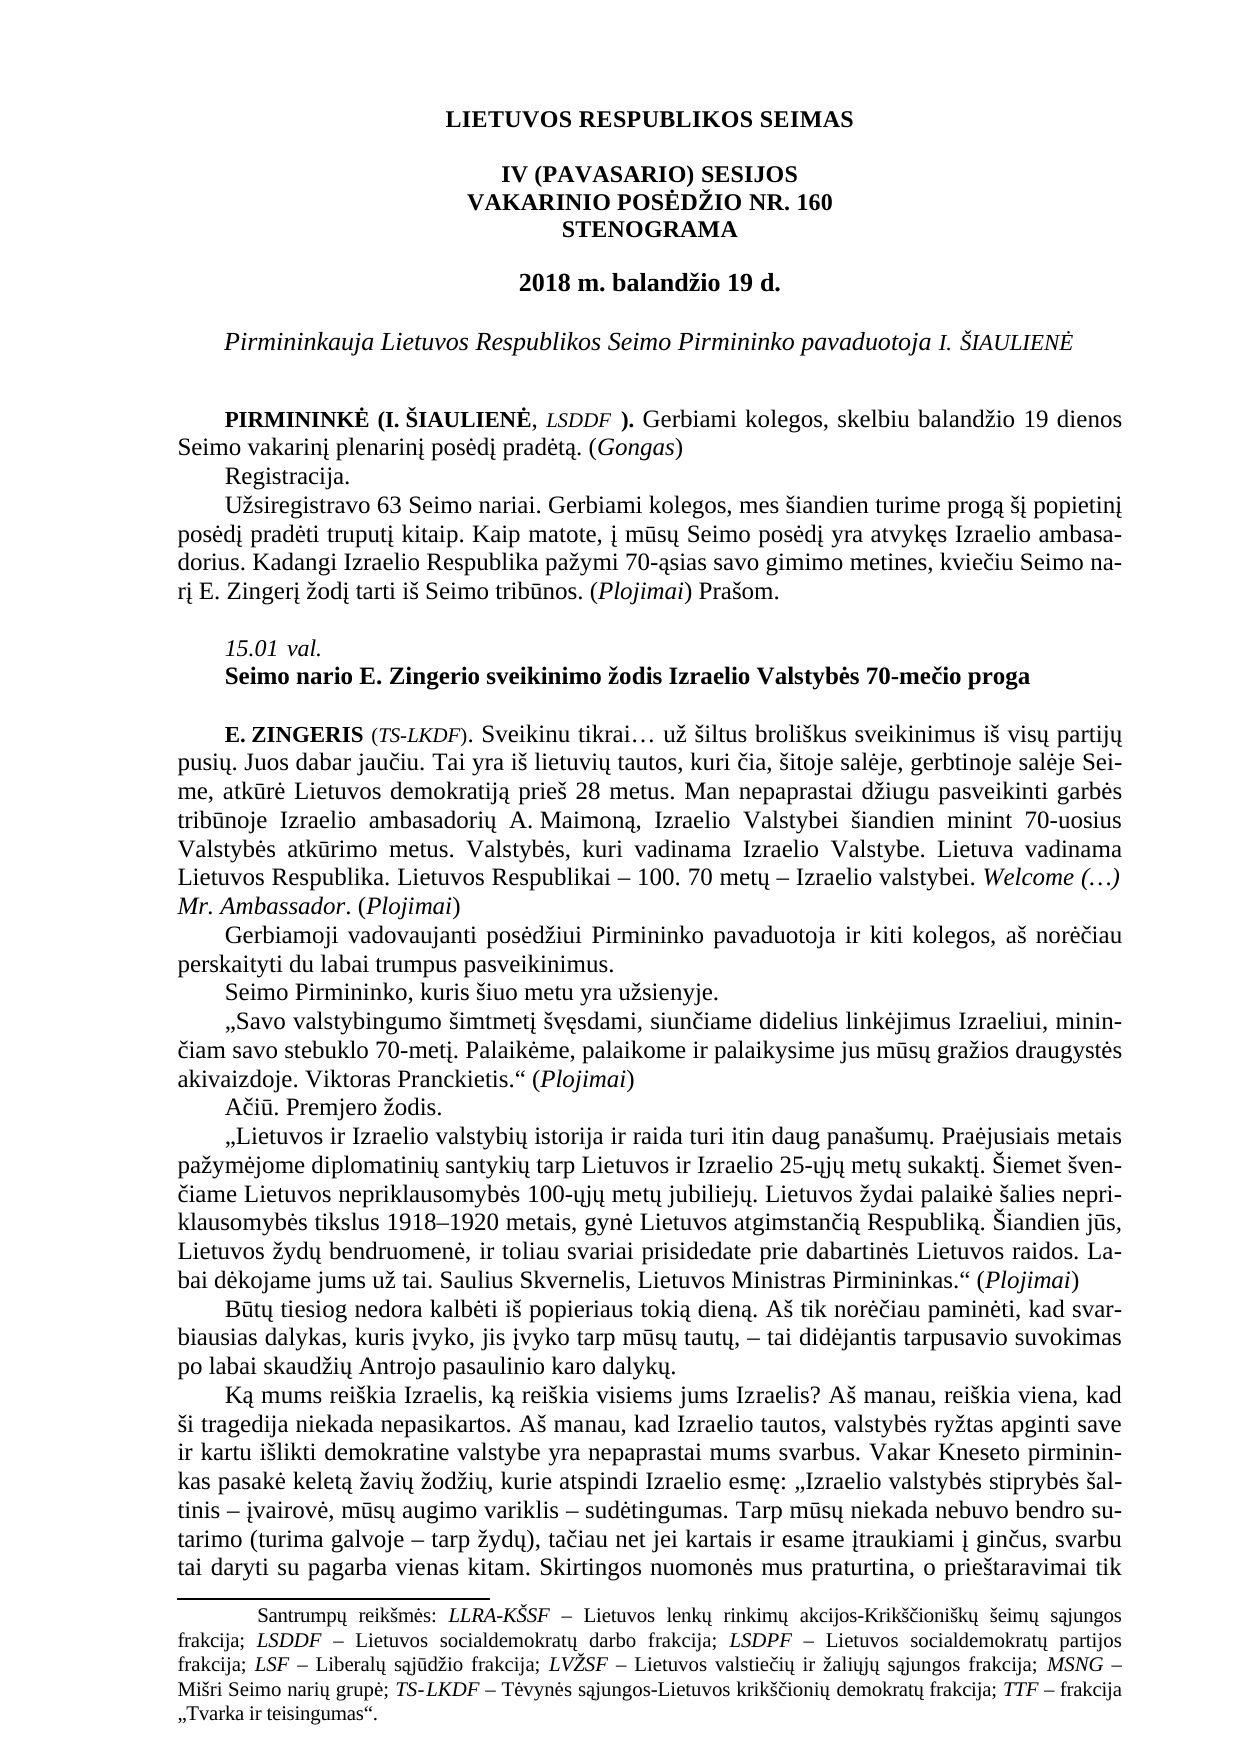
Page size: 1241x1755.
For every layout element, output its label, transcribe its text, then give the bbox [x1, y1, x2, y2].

title VAKARINIO posėdžio NR. 160 [177, 187, 1122, 215]
text 15.01 val. [224, 634, 1122, 661]
text „Lie­tu­vos ir Iz­ra­e­lio vals­ty­bių is­to­ri­ja ir rai­da tu­ri itin daug pa­na­šu­mų. Pra­ėju­siais me­tais pa­žy­mė­jo­me di­plo­ma­ti­nių san­ty­kių tarp Lie­tu­vos ir Iz­ra­e­lio 25-ųjų me­tų su­kak­tį. Šie­met šven­čia­me Lie­tu­vos ne­pri­klau­so­my­bės 100-ųjų me­tų ju­bi­lie­jų. Lie­tu­vos žy­dai pa­lai­kė ša­lies ne­pri­klau­so­my­bės tiks­lus 1918–1920 me­tais, gy­nė Lie­tu­vos at­gims­tan­čią Res­pub­li­ką. Šian­dien jūs, Lie­tu­vos žy­dų ben­druo­me­nė, ir to­liau sva­riai pri­si­de­da­te prie da­bar­ti­nės Lie­tu­vos rai­dos. La­bai dė­ko­ja­me jums už tai. Sau­lius Skver­ne­lis, Lie­tu­vos Mi­nist­ras Pir­mi­nin­kas.“ (Plo­ji­mai) [177, 1121, 1122, 1294]
title STENOGRAMA [177, 215, 1122, 243]
title IV (PAVASARIO) SESIJOS [177, 160, 1122, 187]
text Ger­bia­mo­ji va­do­vau­jan­ti po­sė­džiui Pir­mi­nin­ko pa­va­duo­to­ja ir ki­ti ko­le­gos, aš no­rė­čiau per­skai­ty­ti du la­bai trum­pus pa­svei­ki­ni­mus. [177, 920, 1122, 977]
text Už­si­re­gist­ra­vo 63 Sei­mo na­riai. Ger­bia­mi ko­le­gos, mes šian­dien tu­ri­me pro­gą šį po­pie­ti­nį po­sė­dį pra­dė­ti tru­pu­tį ki­taip. Kaip ma­to­te, į mū­sų Sei­mo po­sė­dį yra at­vy­kęs Iz­ra­e­lio am­ba­sa­do­rius. Ka­dan­gi Iz­ra­e­lio Res­pub­li­ka pa­žy­mi 70-ąsias sa­vo gi­mi­mo me­ti­nes, kvie­čiu Sei­mo na­rį E. Zin­ge­rį žo­dį tar­ti iš Sei­mo tri­bū­nos. (Plo­ji­mai) Pra­šom. [177, 490, 1122, 605]
text Santrumpų reikšmės: LLRA-KŠSF – Lietuvos lenkų rinkimų akcijos-Krikščioniškų šeimų sąjungos frakcija; LSDDF – Lietuvos socialdemokratų darbo frakcija; LSDPF – Lietuvos socialdemokratų partijos frakcija; LSF – Liberalų sąjūdžio frakcija; LVŽSF – Lietuvos valstiečių ir žaliųjų sąjungos frakcija; MSNG – Mišri Seimo narių grupė; TS‑LKDF – Tėvynės sąjungos-Lietuvos krikščionių demokratų frakcija; TTF – frakcija „Tvarka ir teisingumas“. [177, 1599, 1122, 1724]
text E. ZINGERIS (TS-LKDF). Svei­ki­nu tik­rai… už šil­tus bro­liš­kus svei­ki­ni­mus iš vi­sų par­ti­jų pu­sių. Juos da­bar jau­čiu. Tai yra iš lie­tu­vių tau­tos, ku­ri čia, ši­to­je sa­lė­je, gerb­ti­no­je sa­lė­je Sei­me, at­kū­rė Lie­tu­vos de­mo­kra­tiją prieš 28 me­tus. Man ne­pa­pras­tai džiu­gu pa­svei­kin­ti gar­bės tri­bū­no­je Iz­ra­e­lio am­ba­sa­do­rių A. Mai­mo­ną, Iz­ra­e­lio Vals­ty­bei šian­dien mi­nint 70-uo­sius Val­s­ty­bės at­kū­ri­mo me­tus. Vals­ty­bės, ku­ri va­di­na­ma Iz­ra­e­lio Vals­ty­be. Lie­tu­va va­di­na­ma Lie­tu­vos Res­pub­li­ka. Lie­tu­vos Res­pub­li­kai – 100. 70 me­tų – Iz­ra­e­lio vals­ty­bei. Wel­co­me (…) Mr. Am­bas­sa­dor. (Plo­ji­mai) [177, 719, 1122, 920]
text PIRMININKĖ (I. ŠIAULIENĖ, LSDDF). Ger­bia­mi ko­le­gos, skel­biu ba­lan­džio 19 die­nos Sei­mo va­ka­ri­nį ple­na­ri­nį po­sė­dį pra­dė­tą. (Gon­gas) [177, 404, 1122, 461]
text „Sa­vo vals­ty­bin­gu­mo šimt­me­tį švęs­da­mi, siun­čia­me di­de­lius lin­kė­ji­mus Iz­ra­e­liui, mi­nin­čiam sa­vo ste­buk­lo 70-me­tį. Pa­lai­kė­me, pa­lai­ko­me ir pa­lai­ky­si­me jus mū­sų gra­žios drau­gys­tės aki­vaiz­do­je. Vik­to­ras Pranc­kie­tis.“ (Plo­ji­mai) [177, 1006, 1122, 1092]
text Ką mums reiš­kia Iz­ra­e­lis, ką reiš­kia vi­siems jums Iz­ra­e­lis? Aš ma­nau, reiš­kia vie­na, kad ši tra­ge­di­ja nie­ka­da ne­pa­si­kar­tos. Aš ma­nau, kad Iz­ra­e­lio tau­tos, vals­ty­bės ryž­tas ap­gin­ti sa­ve ir kar­tu iš­lik­ti de­mo­kra­tine vals­ty­be yra ne­pa­pras­tai mums svar­bus. Va­kar Kne­se­to pir­mi­nin­kas pa­sa­kė ke­le­tą ža­vių žo­džių, ku­rie at­spin­di Iz­ra­e­lio es­mę: „Iz­ra­e­lio vals­ty­bės stip­ry­bės šal­ti­nis – įvai­ro­vė, mū­sų au­gi­mo va­rik­lis – su­dė­tin­gu­mas. Tarp mū­sų nie­ka­da ne­bu­vo ben­dro su­ta­ri­mo (tu­ri­ma gal­vo­je – tarp žy­dų), ta­čiau net jei kar­tais ir esa­me įtrau­kia­mi į gin­čus, svar­bu tai da­ry­ti su pa­gar­ba vie­nas ki­tam. Skir­tin­gos nuo­mo­nės mus pra­tur­ti­na, o prieš­ta­ra­vi­mai tik [177, 1380, 1122, 1581]
text 2018 m. balandžio 19 d. [177, 267, 1122, 297]
title LIETUVOS RESPUBLIKOS SEIMAS [177, 105, 1122, 132]
text Sei­mo na­rio E. Zin­ge­rio svei­ki­ni­mo žo­dis Iz­ra­e­lio Vals­ty­bės 70-me­čio pro­ga [177, 661, 1122, 690]
text Ačiū. Prem­je­ro žo­dis. [177, 1092, 1122, 1121]
text Bū­tų tie­siog ne­do­ra kal­bė­ti iš po­pie­riaus to­kią die­ną. Aš tik no­rė­čiau pa­mi­nė­ti, kad svar­biau­sias da­ly­kas, ku­ris įvy­ko, jis įvy­ko tarp mū­sų tau­tų, – tai di­dė­jan­tis tar­pu­sa­vio su­vo­ki­mas po la­bai skau­džių Ant­ro­jo pa­sau­li­nio ka­ro da­ly­kų. [177, 1294, 1122, 1380]
text Re­gist­ra­ci­ja. [177, 461, 1122, 490]
text Pirmininkauja Lietuvos Respublikos Seimo Pirmininko pavaduotoja I. ŠIAULIENĖ [177, 326, 1122, 356]
text Sei­mo Pir­mi­nin­ko, ku­ris šiuo me­tu yra už­sie­ny­je. [177, 977, 1122, 1006]
